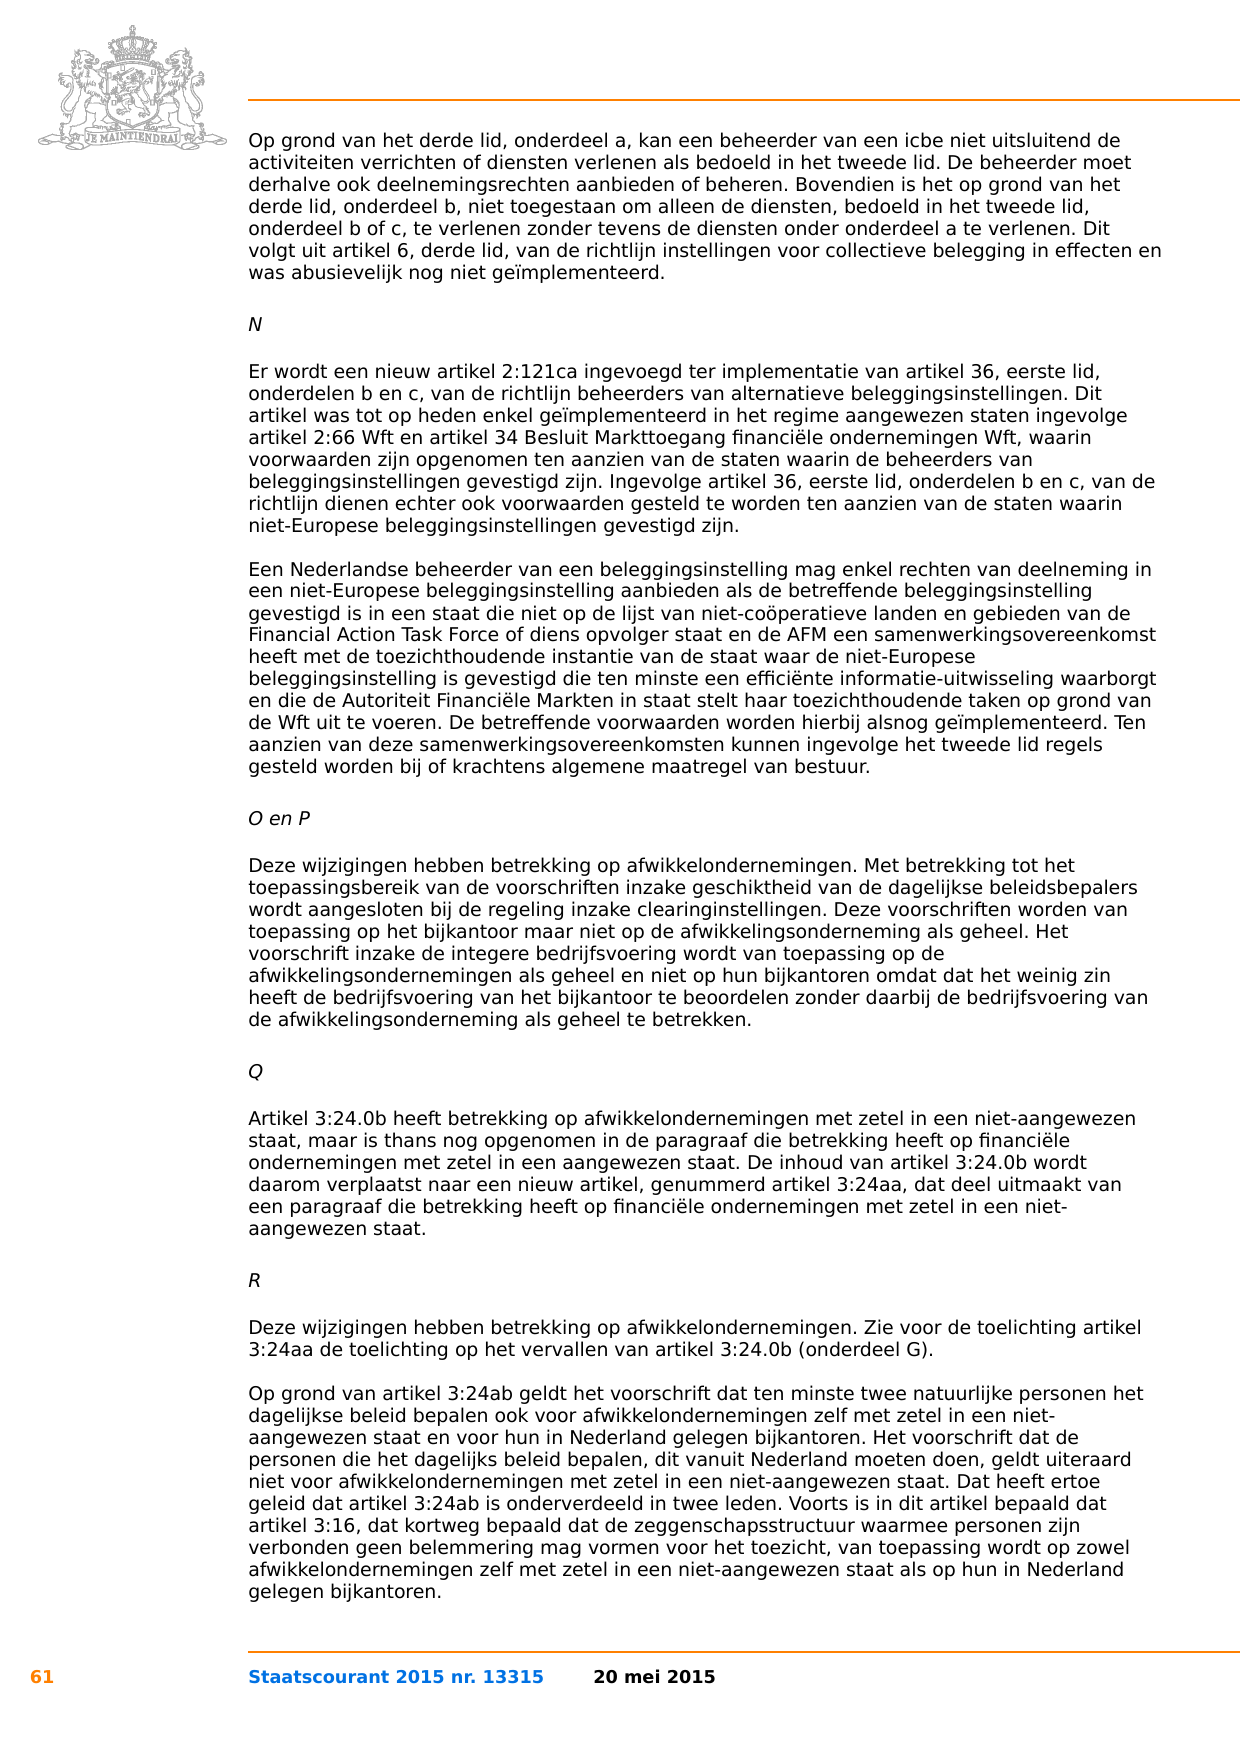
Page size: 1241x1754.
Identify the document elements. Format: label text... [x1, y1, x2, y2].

subtitle Q [248, 1061, 1163, 1083]
subtitle R [248, 1270, 1163, 1292]
text Op grond van artikel 3:24ab geldt het voorschrift dat ten minste twee natuurlijke personen het dagelijkse beleid bepalen ook voor afwikkelondernemingen zelf met zetel in een niet-aangewezen staat en voor hun in Nederland gelegen bijkantoren. Het voorschrift dat de personen die het dagelijks beleid bepalen, dit vanuit Nederland moeten doen, geldt uiteraard niet voor afwikkelondernemingen met zetel in een niet-aangewezen staat. Dat heeft ertoe geleid dat artikel 3:24ab is onderverdeeld in twee leden. Voorts is in dit artikel bepaald dat artikel 3:16, dat kortweg bepaald dat de zeggenschapsstructuur waarmee personen zijn verbonden geen belemmering mag vormen voor het toezicht, van toepassing wordt op zowel afwikkelondernemingen zelf met zetel in een niet-aangewezen staat als op hun in Nederland gelegen bijkantoren. [248, 1383, 1163, 1602]
text Artikel 3:24.0b heeft betrekking op afwikkelondernemingen met zetel in een niet-aangewezen staat, maar is thans nog opgenomen in de paragraaf die betrekking heeft op financiële ondernemingen met zetel in een aangewezen staat. De inhoud van artikel 3:24.0b wordt daarom verplaatst naar een nieuw artikel, genummerd artikel 3:24aa, dat deel uitmaakt van een paragraaf die betrekking heeft op financiële ondernemingen met zetel in een niet-aangewezen staat. [248, 1108, 1163, 1240]
text Er wordt een nieuw artikel 2:121ca ingevoegd ter implementatie van artikel 36, eerste lid, onderdelen b en c, van de richtlijn beheerders van alternatieve beleggingsinstellingen. Dit artikel was tot op heden enkel geïmplementeerd in het regime aangewezen staten ingevolge artikel 2:66 Wft en artikel 34 Besluit Markttoegang financiële ondernemingen Wft, waarin voorwaarden zijn opgenomen ten aanzien van de staten waarin de beheerders van beleggingsinstellingen gevestigd zijn. Ingevolge artikel 36, eerste lid, onderdelen b en c, van de richtlijn dienen echter ook voorwaarden gesteld te worden ten aanzien van de staten waarin niet-Europese beleggingsinstellingen gevestigd zijn. [248, 361, 1163, 537]
subtitle N [248, 314, 1163, 336]
text Deze wijzigingen hebben betrekking op afwikkelondernemingen. Met betrekking tot het toepassingsbereik van de voorschriften inzake geschiktheid van de dagelijkse beleidsbepalers wordt aangesloten bij de regeling inzake clearinginstellingen. Deze voorschriften worden van toepassing op het bijkantoor maar niet op de afwikkelingsonderneming als geheel. Het voorschrift inzake de integere bedrijfsvoering wordt van toepassing op de afwikkelingsondernemingen als geheel en niet op hun bijkantoren omdat dat het weinig zin heeft de bedrijfsvoering van het bijkantoor te beoordelen zonder daarbij de bedrijfsvoering van de afwikkelingsonderneming als geheel te betrekken. [248, 855, 1163, 1031]
text Op grond van het derde lid, onderdeel a, kan een beheerder van een icbe niet uitsluitend de activiteiten verrichten of diensten verlenen als bedoeld in het tweede lid. De beheerder moet derhalve ook deelnemingsrechten aanbieden of beheren. Bovendien is het op grond van het derde lid, onderdeel b, niet toegestaan om alleen de diensten, bedoeld in het tweede lid, onderdeel b of c, te verlenen zonder tevens de diensten onder onderdeel a te verlenen. Dit volgt uit artikel 6, derde lid, van de richtlijn instellingen voor collectieve belegging in effecten en was abusievelijk nog niet geïmplementeerd. [248, 130, 1163, 284]
text Een Nederlandse beheerder van een beleggingsinstelling mag enkel rechten van deelneming in een niet-Europese beleggingsinstelling aanbieden als de betreffende beleggingsinstelling gevestigd is in een staat die niet op de lijst van niet-coöperatieve landen en gebieden van de Financial Action Task Force of diens opvolger staat en de AFM een samenwerkingsovereenkomst heeft met de toezichthoudende instantie van de staat waar de niet-Europese beleggingsinstelling is gevestigd die ten minste een efficiënte informatie-uitwisseling waarborgt en die de Autoriteit Financiële Markten in staat stelt haar toezichthoudende taken op grond van de Wft uit te voeren. De betreffende voorwaarden worden hierbij alsnog geïmplementeerd. Ten aanzien van deze samenwerkingsovereenkomsten kunnen ingevolge het tweede lid regels gesteld worden bij of krachtens algemene maatregel van bestuur. [248, 558, 1163, 778]
picture [38, 25, 227, 150]
text Deze wijzigingen hebben betrekking op afwikkelondernemingen. Zie voor de toelichting artikel 3:24aa de toelichting op het vervallen van artikel 3:24.0b (onderdeel G). [248, 1317, 1163, 1361]
subtitle O en P [248, 808, 1163, 830]
